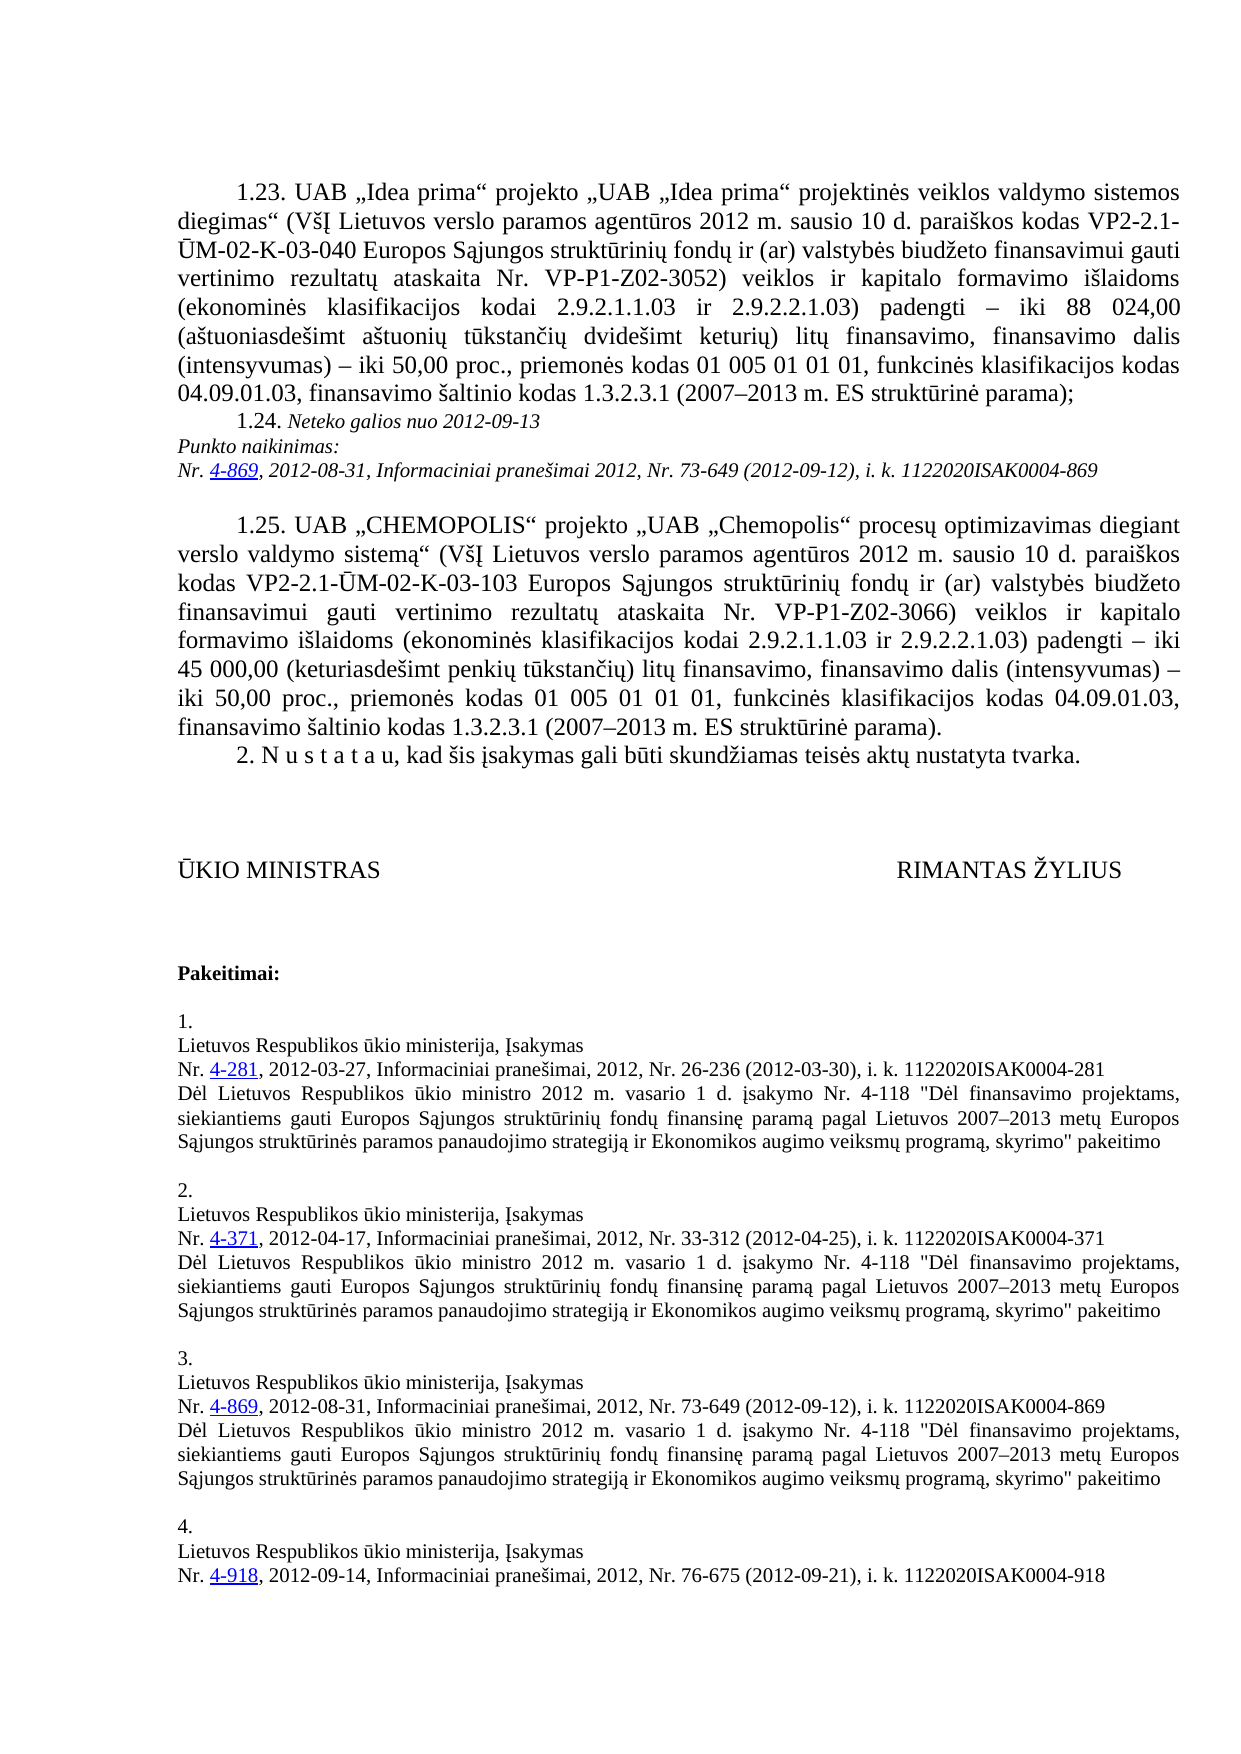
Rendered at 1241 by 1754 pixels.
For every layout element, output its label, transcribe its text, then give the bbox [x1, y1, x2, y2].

text 1.23. UAB „Idea prima“ projekto „UAB „Idea prima“ projektinės veiklos valdymo sistemos diegimas“ (VšĮ Lietuvos verslo paramos agentūros 2012 m. sausio 10 d. paraiškos kodas VP2-2.1-ŪM-02-K-03-040 Europos Sąjungos struktūrinių fondų ir (ar) valstybės biudžeto finansavimui gauti vertinimo rezultatų ataskaita Nr. VP-P1-Z02-3052) veiklos ir kapitalo formavimo išlaidoms (ekonominės klasifikacijos kodai 2.9.2.1.1.03 ir 2.9.2.2.1.03) padengti – iki 88 024,00 (aštuoniasdešimt aštuonių tūkstančių dvidešimt keturių) litų finansavimo, finansavimo dalis (intensyvumas) – iki 50,00 proc., priemonės kodas 01 005 01 01 01, funkcinės klasifikacijos kodas 04.09.01.03, finansavimo šaltinio kodas 1.3.2.3.1 (2007–2013 m. ES struktūrinė parama); [177, 177, 1181, 407]
text 4. [177, 1514, 1181, 1538]
text 2. N u s t a t a u, kad šis įsakymas gali būti skundžiamas teisės aktų nustatyta tvarka. [177, 740, 1181, 769]
text Pakeitimai: [177, 961, 1181, 985]
text 1.24. Neteko galios nuo 2012-09-13 [177, 407, 1181, 433]
text Nr. 4-281, 2012-03-27, Informaciniai pranešimai, 2012, Nr. 26-236 (2012-03-30), i. k. 1122020ISAK0004-281 [177, 1057, 1181, 1081]
text Dėl Lietuvos Respublikos ūkio ministro 2012 m. vasario 1 d. įsakymo Nr. 4-118 "Dėl finansavimo projektams, siekiantiems gauti Europos Sąjungos struktūrinių fondų finansinę paramą pagal Lietuvos 2007–2013 metų Europos Sąjungos struktūrinės paramos panaudojimo strategiją ir Ekonomikos augimo veiksmų programą, skyrimo" pakeitimo [177, 1418, 1181, 1490]
text 1. [177, 1009, 1181, 1033]
text Nr. 4-371, 2012-04-17, Informaciniai pranešimai, 2012, Nr. 33-312 (2012-04-25), i. k. 1122020ISAK0004-371 [177, 1226, 1181, 1250]
text Nr. 4-869, 2012-08-31, Informaciniai pranešimai 2012, Nr. 73-649 (2012-09-12), i. k. 1122020ISAK0004-869 [177, 458, 1181, 482]
text Nr. 4-869, 2012-08-31, Informaciniai pranešimai, 2012, Nr. 73-649 (2012-09-12), i. k. 1122020ISAK0004-869 [177, 1394, 1181, 1418]
text Lietuvos Respublikos ūkio ministerija, Įsakymas [177, 1370, 1181, 1394]
text Dėl Lietuvos Respublikos ūkio ministro 2012 m. vasario 1 d. įsakymo Nr. 4-118 "Dėl finansavimo projektams, siekiantiems gauti Europos Sąjungos struktūrinių fondų finansinę paramą pagal Lietuvos 2007–2013 metų Europos Sąjungos struktūrinės paramos panaudojimo strategiją ir Ekonomikos augimo veiksmų programą, skyrimo" pakeitimo [177, 1081, 1181, 1153]
text Nr. 4-918, 2012-09-14, Informaciniai pranešimai, 2012, Nr. 76-675 (2012-09-21), i. k. 1122020ISAK0004-918 [177, 1563, 1181, 1587]
text Lietuvos Respublikos ūkio ministerija, Įsakymas [177, 1202, 1181, 1226]
text Ūkio ministras Rimantas Žylius [177, 855, 1181, 884]
text 3. [177, 1346, 1181, 1370]
text 1.25. UAB „CHEMOPOLIS“ projekto „UAB „Chemopolis“ procesų optimizavimas diegiant verslo valdymo sistemą“ (VšĮ Lietuvos verslo paramos agentūros 2012 m. sausio 10 d. paraiškos kodas VP2-2.1-ŪM-02-K-03-103 Europos Sąjungos struktūrinių fondų ir (ar) valstybės biudžeto finansavimui gauti vertinimo rezultatų ataskaita Nr. VP-P1-Z02-3066) veiklos ir kapitalo formavimo išlaidoms (ekonominės klasifikacijos kodai 2.9.2.1.1.03 ir 2.9.2.2.1.03) padengti – iki 45 000,00 (keturiasdešimt penkių tūkstančių) litų finansavimo, finansavimo dalis (intensyvumas) – iki 50,00 proc., priemonės kodas 01 005 01 01 01, funkcinės klasifikacijos kodas 04.09.01.03, finansavimo šaltinio kodas 1.3.2.3.1 (2007–2013 m. ES struktūrinė parama). [177, 510, 1181, 740]
text Punkto naikinimas: [177, 433, 1181, 458]
text Lietuvos Respublikos ūkio ministerija, Įsakymas [177, 1033, 1181, 1057]
text Dėl Lietuvos Respublikos ūkio ministro 2012 m. vasario 1 d. įsakymo Nr. 4-118 "Dėl finansavimo projektams, siekiantiems gauti Europos Sąjungos struktūrinių fondų finansinę paramą pagal Lietuvos 2007–2013 metų Europos Sąjungos struktūrinės paramos panaudojimo strategiją ir Ekonomikos augimo veiksmų programą, skyrimo" pakeitimo [177, 1250, 1181, 1322]
text Lietuvos Respublikos ūkio ministerija, Įsakymas [177, 1538, 1181, 1563]
text 2. [177, 1178, 1181, 1202]
